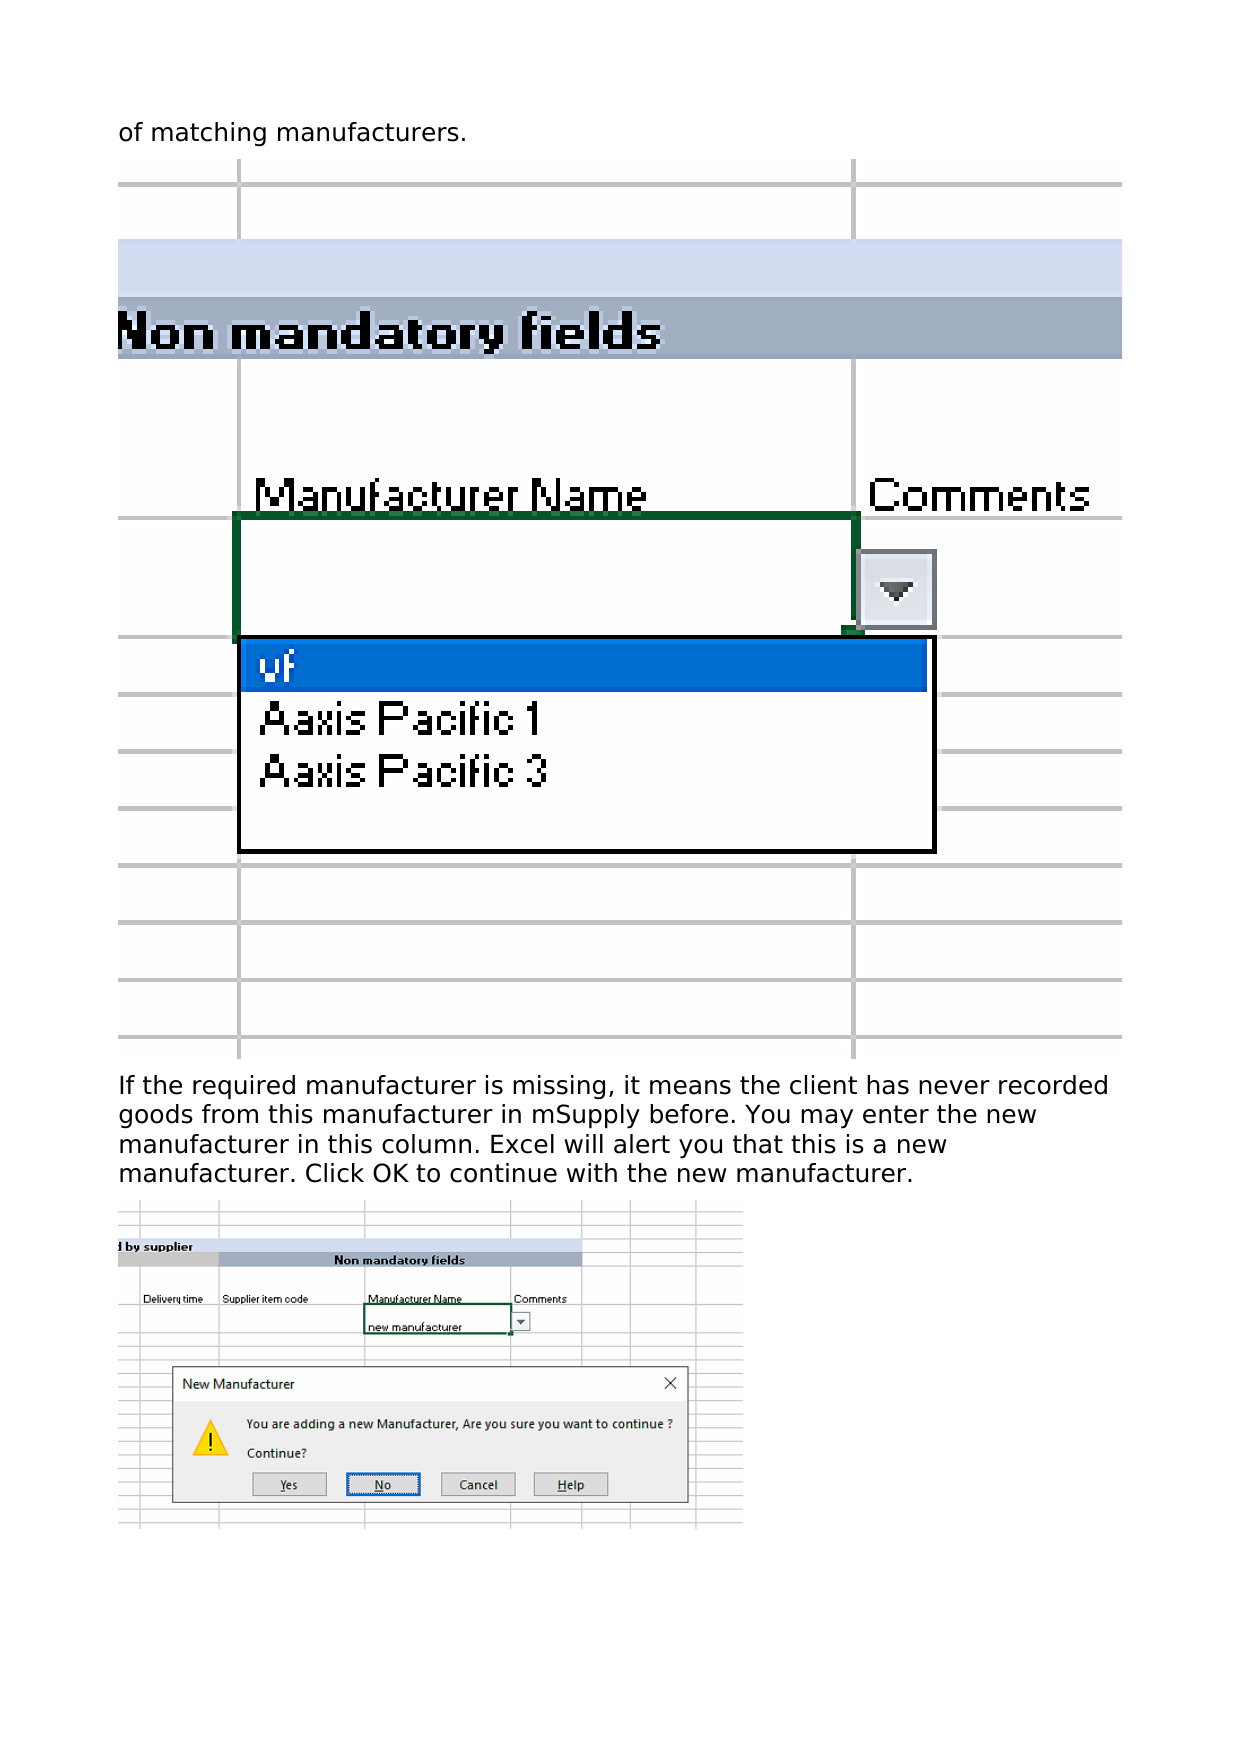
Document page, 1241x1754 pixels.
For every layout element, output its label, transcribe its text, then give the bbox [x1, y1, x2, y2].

text If the required manufacturer is missing, it means the client has never recorded goods from this manufacturer in mSupply before. You may enter the new manufacturer in this column. Excel will alert you that this is a new manufacturer. Click OK to continue with the new manufacturer. [118, 1072, 1122, 1188]
picture [118, 1200, 744, 1529]
text of matching manufacturers. [118, 118, 1122, 147]
picture [118, 159, 1123, 1059]
